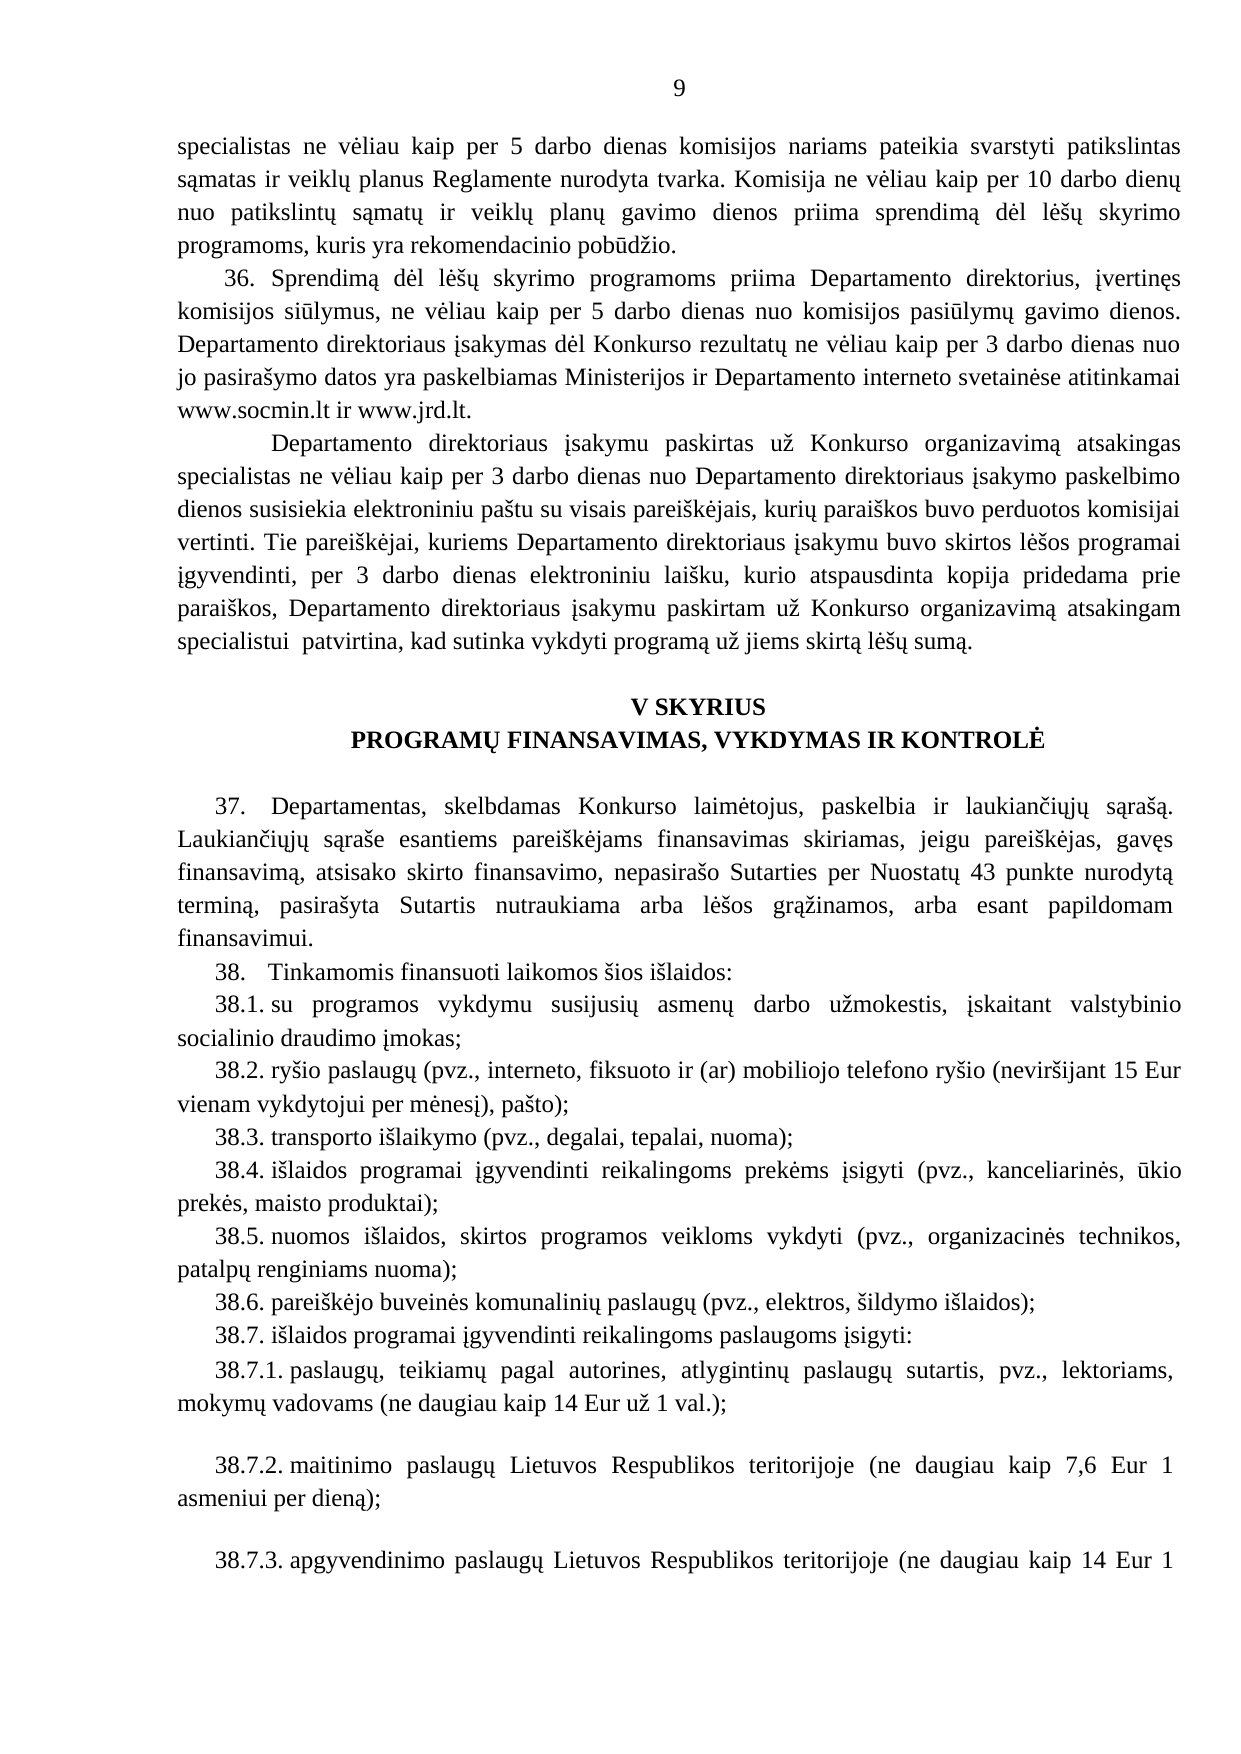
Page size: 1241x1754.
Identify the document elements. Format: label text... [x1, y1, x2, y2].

text 38.4. išlaidos programai įgyvendinti reikalingoms prekėms įsigyti (pvz., kanceliarinės, ūkio prekės, maisto produktai); [177, 1155, 1182, 1216]
text 38.1. su programos vykdymu susijusių asmenų darbo užmokestis, įskaitant valstybinio socialinio draudimo įmokas; [177, 989, 1182, 1051]
text 36. Sprendimą dėl lėšų skyrimo programoms priima Departamento direktorius, įvertinęs komisijos siūlymus, ne vėliau kaip per 5 darbo dienas nuo komisijos pasiūlymų gavimo dienos. Departamento direktoriaus įsakymas dėl Konkurso rezultatų ne vėliau kaip per 3 darbo dienas nuo jo pasirašymo datos yra paskelbiamas Ministerijos ir Departamento interneto svetainėse atitinkamai www.socmin.lt ir www.jrd.lt. [177, 263, 1182, 424]
text V SKYRIUS [177, 692, 1182, 721]
text 38. Tinkamomis finansuoti laikomos šios išlaidos: [177, 957, 1174, 985]
text 38.6. pareiškėjo buveinės komunalinių paslaugų (pvz., elektros, šildymo išlaidos); [177, 1287, 1182, 1316]
text 38.7. išlaidos programai įgyvendinti reikalingoms paslaugoms įsigyti: [177, 1320, 1182, 1348]
text 38.7.3. apgyvendinimo paslaugų Lietuvos Respublikos teritorijoje (ne daugiau kaip 14 Eur 1 [177, 1545, 1174, 1573]
text PROGRAMŲ FINANSAVIMAS, VYKDYMAS IR KONTROLĖ [177, 725, 1182, 754]
text 38.7.1. paslaugų, teikiamų pagal autorines, atlygintinų paslaugų sutartis, pvz., lektoriams, mokymų vadovams (ne daugiau kaip 14 Eur už 1 val.); [177, 1355, 1174, 1417]
text Departamento direktoriaus įsakymu paskirtas už Konkurso organizavimą atsakingas specialistas ne vėliau kaip per 3 darbo dienas nuo Departamento direktoriaus įsakymo paskelbimo dienos susisiekia elektroniniu paštu su visais pareiškėjais, kurių paraiškos buvo perduotos komisijai vertinti. Tie pareiškėjai, kuriems Departamento direktoriaus įsakymu buvo skirtos lėšos programai įgyvendinti, per 3 darbo dienas elektroniniu laišku, kurio atspausdinta kopija pridedama prie paraiškos, Departamento direktoriaus įsakymu paskirtam už Konkurso organizavimą atsakingam specialistui patvirtina, kad sutinka vykdyti programą už jiems skirtą lėšų sumą. [177, 428, 1182, 655]
text 38.5. nuomos išlaidos, skirtos programos veikloms vykdyti (pvz., organizacinės technikos, patalpų renginiams nuoma); [177, 1221, 1182, 1282]
text 38.2. ryšio paslaugų (pvz., interneto, fiksuoto ir (ar) mobiliojo telefono ryšio (neviršijant 15 Eur vienam vykdytojui per mėnesį), pašto); [177, 1056, 1182, 1117]
text specialistas ne vėliau kaip per 5 darbo dienas komisijos nariams pateikia svarstyti patikslintas sąmatas ir veiklų planus Reglamente nurodyta tvarka. Komisija ne vėliau kaip per 10 darbo dienų nuo patikslintų sąmatų ir veiklų planų gavimo dienos priima sprendimą dėl lėšų skyrimo programoms, kuris yra rekomendacinio pobūdžio. [177, 131, 1182, 259]
text 38.3. transporto išlaikymo (pvz., degalai, tepalai, nuoma); [177, 1122, 1182, 1150]
text 37. Departamentas, skelbdamas Konkurso laimėtojus, paskelbia ir laukiančiųjų sąrašą. Laukiančiųjų sąraše esantiems pareiškėjams finansavimas skiriamas, jeigu pareiškėjas, gavęs finansavimą, atsisako skirto finansavimo, nepasirašo Sutarties per Nuostatų 43 punkte nurodytą terminą, pasirašyta Sutartis nutraukiama arba lėšos grąžinamos, arba esant papildomam finansavimui. [177, 791, 1174, 952]
text 38.7.2. maitinimo paslaugų Lietuvos Respublikos teritorijoje (ne daugiau kaip 7,6 Eur 1 asmeniui per dieną); [177, 1450, 1174, 1512]
